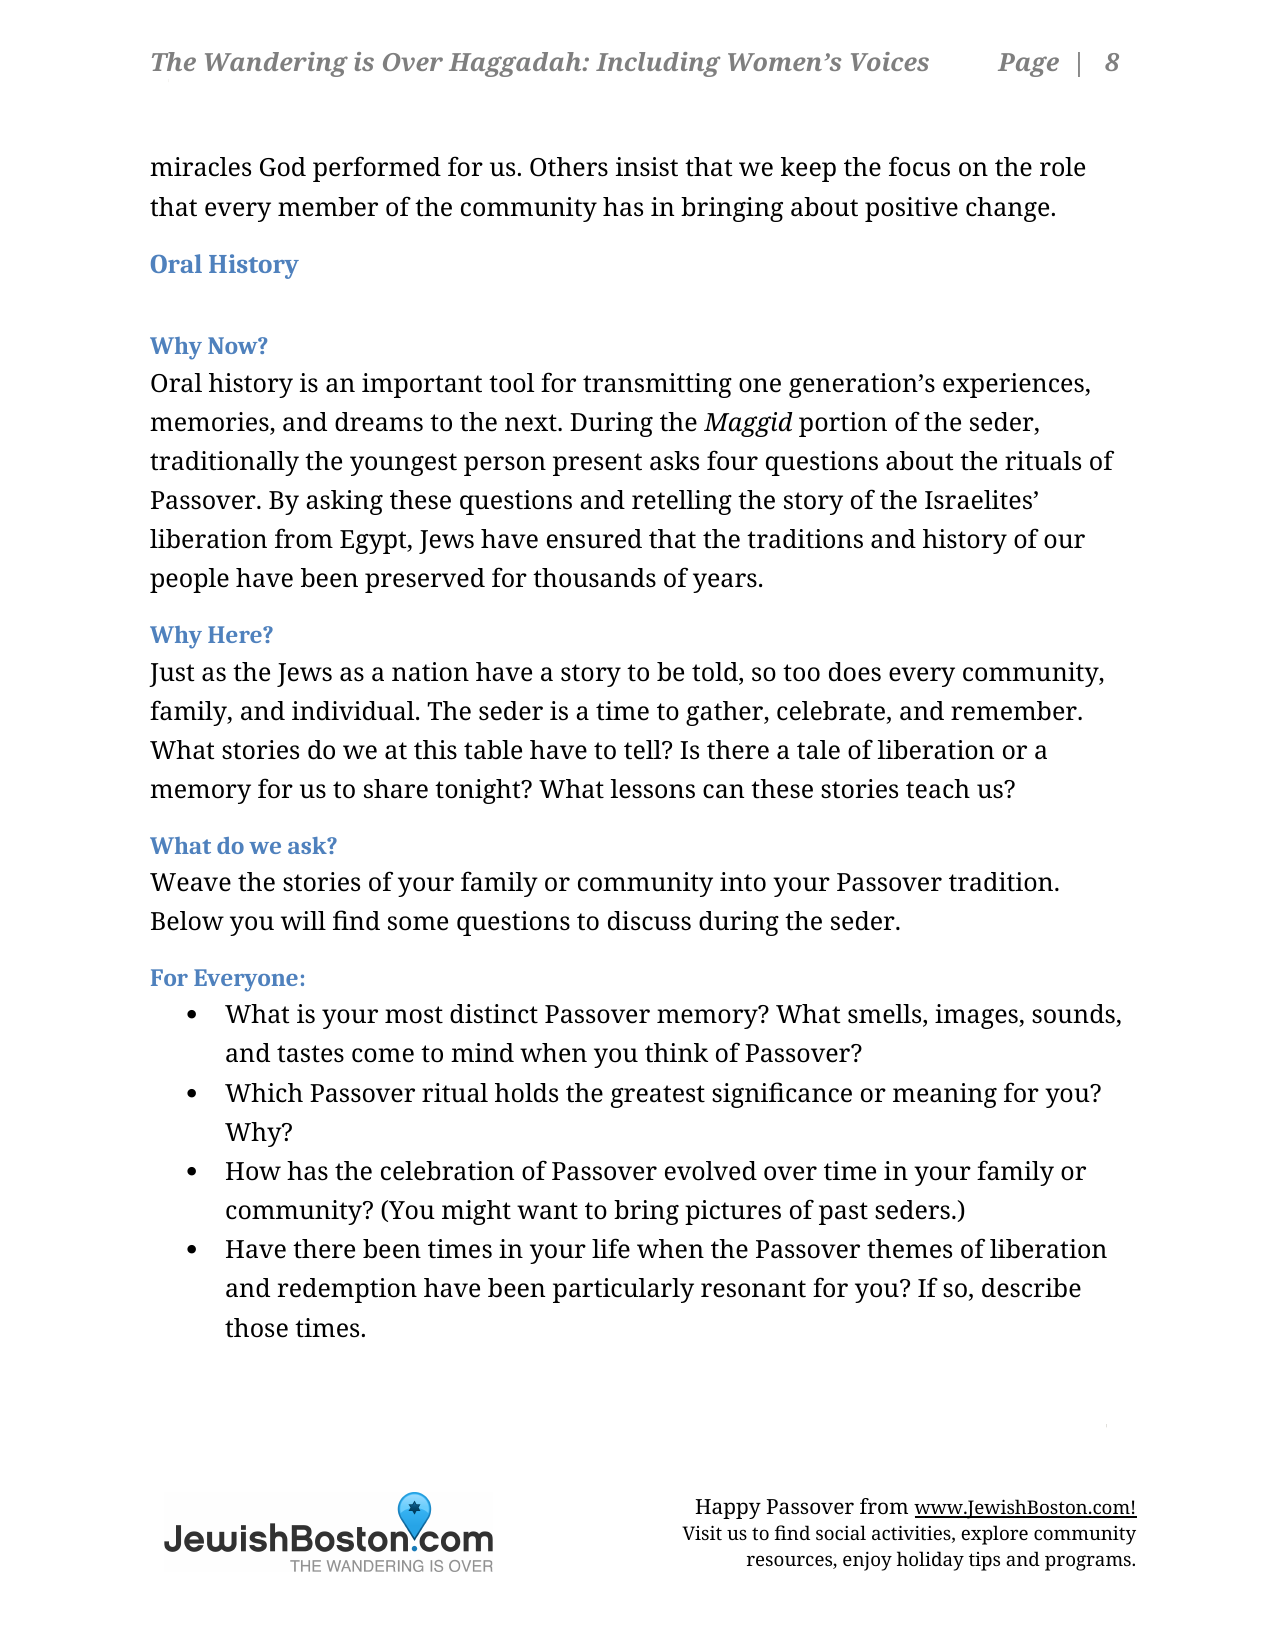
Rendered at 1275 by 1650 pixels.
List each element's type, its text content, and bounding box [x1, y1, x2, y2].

list What is your most distinct Passover memory? What smells, images, sounds, and tastes come to mind when you think of Passover? [187, 997, 1125, 1070]
subtitle For Everyone: [150, 964, 1125, 993]
list How has the celebration of Passover evolved over time in your family or community? (You might want to bring pictures of past seders.) [187, 1153, 1125, 1227]
subtitle Oral History [150, 249, 1125, 280]
list Have there been times in your life when the Passover themes of liberation and redemption have been particularly resonant for you? If so, describe those times. [187, 1232, 1125, 1344]
subtitle Why Now? [150, 332, 1125, 361]
text miracles God performed for us. Others insist that we keep the focus on the role that every member of the community has in bringing about positive change. [150, 150, 1125, 223]
list Which Passover ritual holds the greatest significance or meaning for you? Why? [187, 1075, 1125, 1148]
subtitle What do we ask? [150, 832, 1125, 860]
text Weave the stories of your family or community into your Passover tradition. Below you will find some questions to discuss during the seder. [150, 865, 1125, 938]
text Oral history is an important tool for transmitting one generation’s experiences, memories, and dreams to the next. During the Maggid portion of the seder, traditionally the youngest person present asks four questions about the rituals of Passover. By asking these questions and retelling the story of the Israelites’ liberation from Egypt, Jews have ensured that the traditions and history of our people have been preserved for thousands of years. [150, 365, 1125, 595]
picture [164, 1492, 493, 1572]
subtitle Why Here? [150, 621, 1125, 650]
text Just as the Jews as a nation have a story to be told, so too does every community, family, and individual. The seder is a time to gather, celebrate, and remember. What stories do we at this table have to tell? Is there a tale of liberation or a memory for us to share tonight? What lessons can these stories teach us? [150, 654, 1125, 806]
